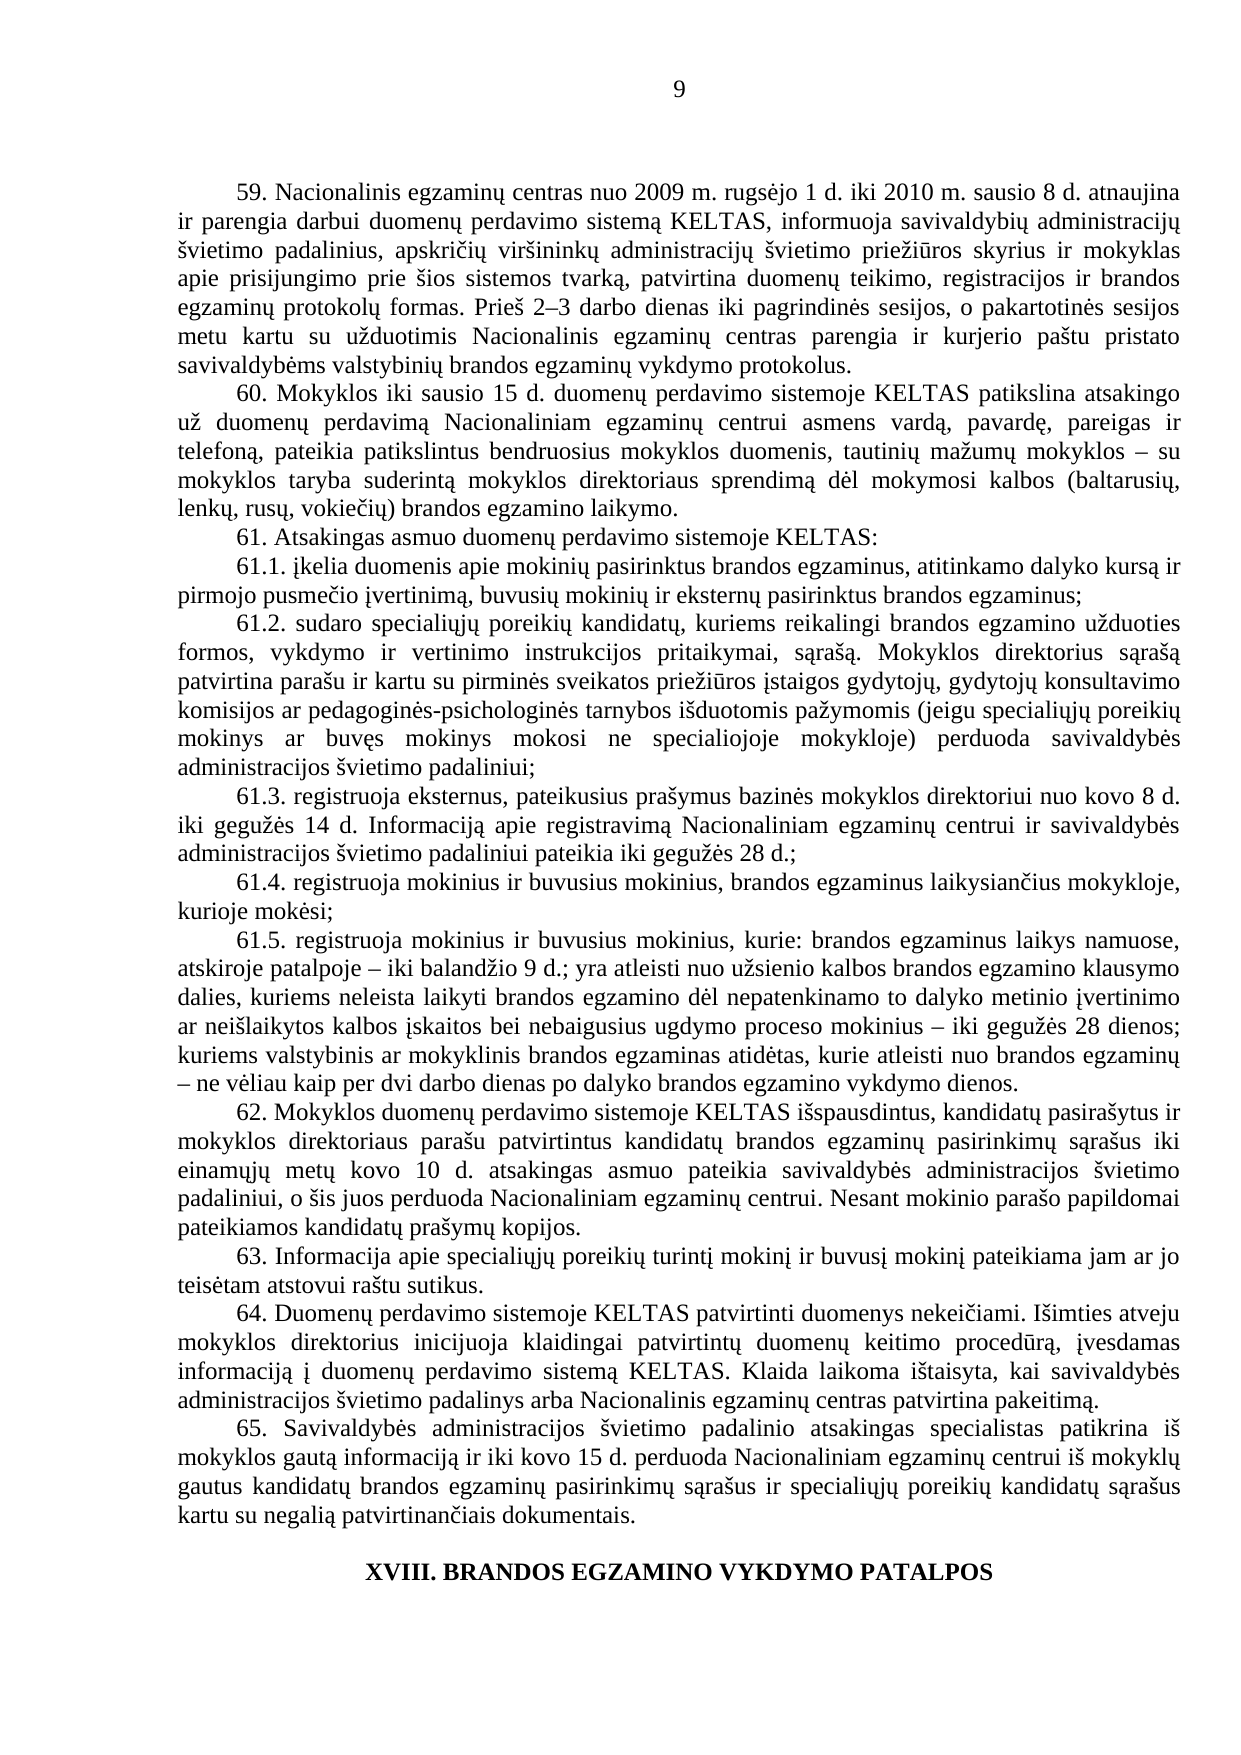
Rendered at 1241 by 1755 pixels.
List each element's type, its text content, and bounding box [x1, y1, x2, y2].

text 65. Savivaldybės administracijos švietimo padalinio atsakingas specialistas patikrina iš mokyklos gautą informaciją ir iki kovo 15 d. perduoda Nacionaliniam egzaminų centrui iš mokyklų gautus kandidatų brandos egzaminų pasirinkimų sąrašus ir specialiųjų poreikių kandidatų sąrašus kartu su negalią patvirtinančiais dokumentais. [177, 1413, 1181, 1528]
text 61.2. sudaro specialiųjų poreikių kandidatų, kuriems reikalingi brandos egzamino užduoties formos, vykdymo ir vertinimo instrukcijos pritaikymai, sąrašą. Mokyklos direktorius sąrašą patvirtina parašu ir kartu su pirminės sveikatos priežiūros įstaigos gydytojų, gydytojų konsultavimo komisijos ar pedagoginės-psichologinės tarnybos išduotomis pažymomis (jeigu specialiųjų poreikių mokinys ar buvęs mokinys mokosi ne specialiojoje mokykloje) perduoda savivaldybės administracijos švietimo padaliniui; [177, 608, 1181, 781]
text 64. Duomenų perdavimo sistemoje KELTAS patvirtinti duomenys nekeičiami. Išimties atveju mokyklos direktorius inicijuoja klaidingai patvirtintų duomenų keitimo procedūrą, įvesdamas informaciją į duomenų perdavimo sistemą KELTAS. Klaida laikoma ištaisyta, kai savivaldybės administracijos švietimo padalinys arba Nacionalinis egzaminų centras patvirtina pakeitimą. [177, 1298, 1181, 1413]
text 62. Mokyklos duomenų perdavimo sistemoje KELTAS išspausdintus, kandidatų pasirašytus ir mokyklos direktoriaus parašu patvirtintus kandidatų brandos egzaminų pasirinkimų sąrašus iki einamųjų metų kovo 10 d. atsakingas asmuo pateikia savivaldybės administracijos švietimo padaliniui, o šis juos perduoda Nacionaliniam egzaminų centrui. Nesant mokinio parašo papildomai pateikiamos kandidatų prašymų kopijos. [177, 1097, 1181, 1241]
text 61.3. registruoja eksternus, pateikusius prašymus bazinės mokyklos direktoriui nuo kovo 8 d. iki gegužės 14 d. Informaciją apie registravimą Nacionaliniam egzaminų centrui ir savivaldybės administracijos švietimo padaliniui pateikia iki gegužės 28 d.; [177, 781, 1181, 867]
text 63. Informacija apie specialiųjų poreikių turintį mokinį ir buvusį mokinį pateikiama jam ar jo teisėtam atstovui raštu sutikus. [177, 1241, 1181, 1298]
text 61.1. įkelia duomenis apie mokinių pasirinktus brandos egzaminus, atitinkamo dalyko kursą ir pirmojo pusmečio įvertinimą, buvusių mokinių ir eksternų pasirinktus brandos egzaminus; [177, 551, 1181, 608]
text 59. Nacionalinis egzaminų centras nuo 2009 m. rugsėjo 1 d. iki 2010 m. sausio 8 d. atnaujina ir parengia darbui duomenų perdavimo sistemą KELTAS, informuoja savivaldybių administracijų švietimo padalinius, apskričių viršininkų administracijų švietimo priežiūros skyrius ir mokyklas apie prisijungimo prie šios sistemos tvarką, patvirtina duomenų teikimo, registracijos ir brandos egzaminų protokolų formas. Prieš 2–3 darbo dienas iki pagrindinės sesijos, o pakartotinės sesijos metu kartu su užduotimis Nacionalinis egzaminų centras parengia ir kurjerio paštu pristato savivaldybėms valstybinių brandos egzaminų vykdymo protokolus. [177, 177, 1181, 378]
text 61.5. registruoja mokinius ir buvusius mokinius, kurie: brandos egzaminus laikys namuose, atskiroje patalpoje – iki balandžio 9 d.; yra atleisti nuo užsienio kalbos brandos egzamino klausymo dalies, kuriems neleista laikyti brandos egzamino dėl nepatenkinamo to dalyko metinio įvertinimo ar neišlaikytos kalbos įskaitos bei nebaigusius ugdymo proceso mokinius – iki gegužės 28 dienos; kuriems valstybinis ar mokyklinis brandos egzaminas atidėtas, kurie atleisti nuo brandos egzaminų – ne vėliau kaip per dvi darbo dienas po dalyko brandos egzamino vykdymo dienos. [177, 925, 1181, 1097]
text 61. Atsakingas asmuo duomenų perdavimo sistemoje KELTAS: [177, 522, 1181, 551]
text 61.4. registruoja mokinius ir buvusius mokinius, brandos egzaminus laikysiančius mokykloje, kurioje mokėsi; [177, 867, 1181, 925]
text XVIII. BRANDOS EGZAMINO VYKDYMO PATALPOS [177, 1557, 1181, 1586]
text 60. Mokyklos iki sausio 15 d. duomenų perdavimo sistemoje KELTAS patikslina atsakingo už duomenų perdavimą Nacionaliniam egzaminų centrui asmens vardą, pavardę, pareigas ir telefoną, pateikia patikslintus bendruosius mokyklos duomenis, tautinių mažumų mokyklos – su mokyklos taryba suderintą mokyklos direktoriaus sprendimą dėl mokymosi kalbos (baltarusių, lenkų, rusų, vokiečių) brandos egzamino laikymo. [177, 378, 1181, 522]
